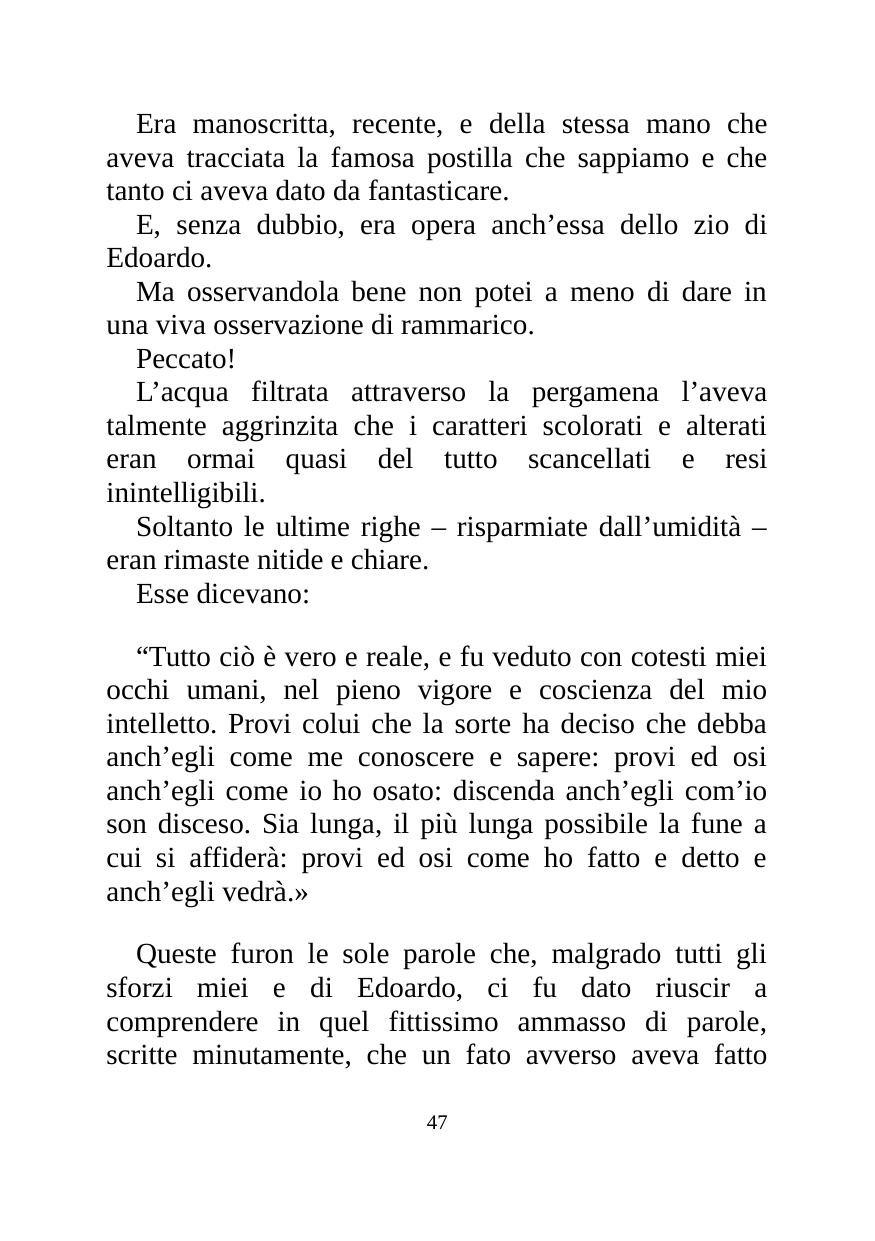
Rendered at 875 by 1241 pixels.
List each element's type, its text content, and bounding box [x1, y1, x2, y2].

text “Tutto ciò è vero e reale, e fu veduto con cotesti miei occhi umani, nel pieno vigore e coscienza del mio intelletto. Provi colui che la sorte ha deciso che debba anch’egli come me conoscere e sapere: provi ed osi anch’egli come io ho osato: discenda anch’egli com’io son disceso. Sia lunga, il più lunga possibile la fune a cui si affiderà: provi ed osi come ho fatto e detto e anch’egli vedrà.» [106, 639, 768, 907]
text Ma osservandola bene non potei a meno di dare in una viva osservazione di rammarico. [106, 274, 768, 341]
text Esse dicevano: [106, 576, 768, 609]
text Queste furon le sole parole che, malgrado tutti gli sforzi miei e di Edoardo, ci fu dato riuscir a comprendere in quel fittissimo ammasso di parole, scritte minutamente, che un fato avverso aveva fatto [106, 937, 768, 1071]
text E, senza dubbio, era opera anch’essa dello zio di Edoardo. [106, 207, 768, 274]
text L’acqua filtrata attraverso la pergamena l’aveva talmente aggrinzita che i caratteri scolorati e alterati eran ormai quasi del tutto scancellati e resi inintelligibili. [106, 374, 768, 509]
text Soltanto le ultime righe – risparmiate dall’umidità – eran rimaste nitide e chiare. [106, 509, 768, 576]
text Peccato! [106, 341, 768, 374]
text Era manoscritta, recente, e della stessa mano che aveva tracciata la famosa postilla che sappiamo e che tanto ci aveva dato da fantasticare. [106, 106, 768, 207]
